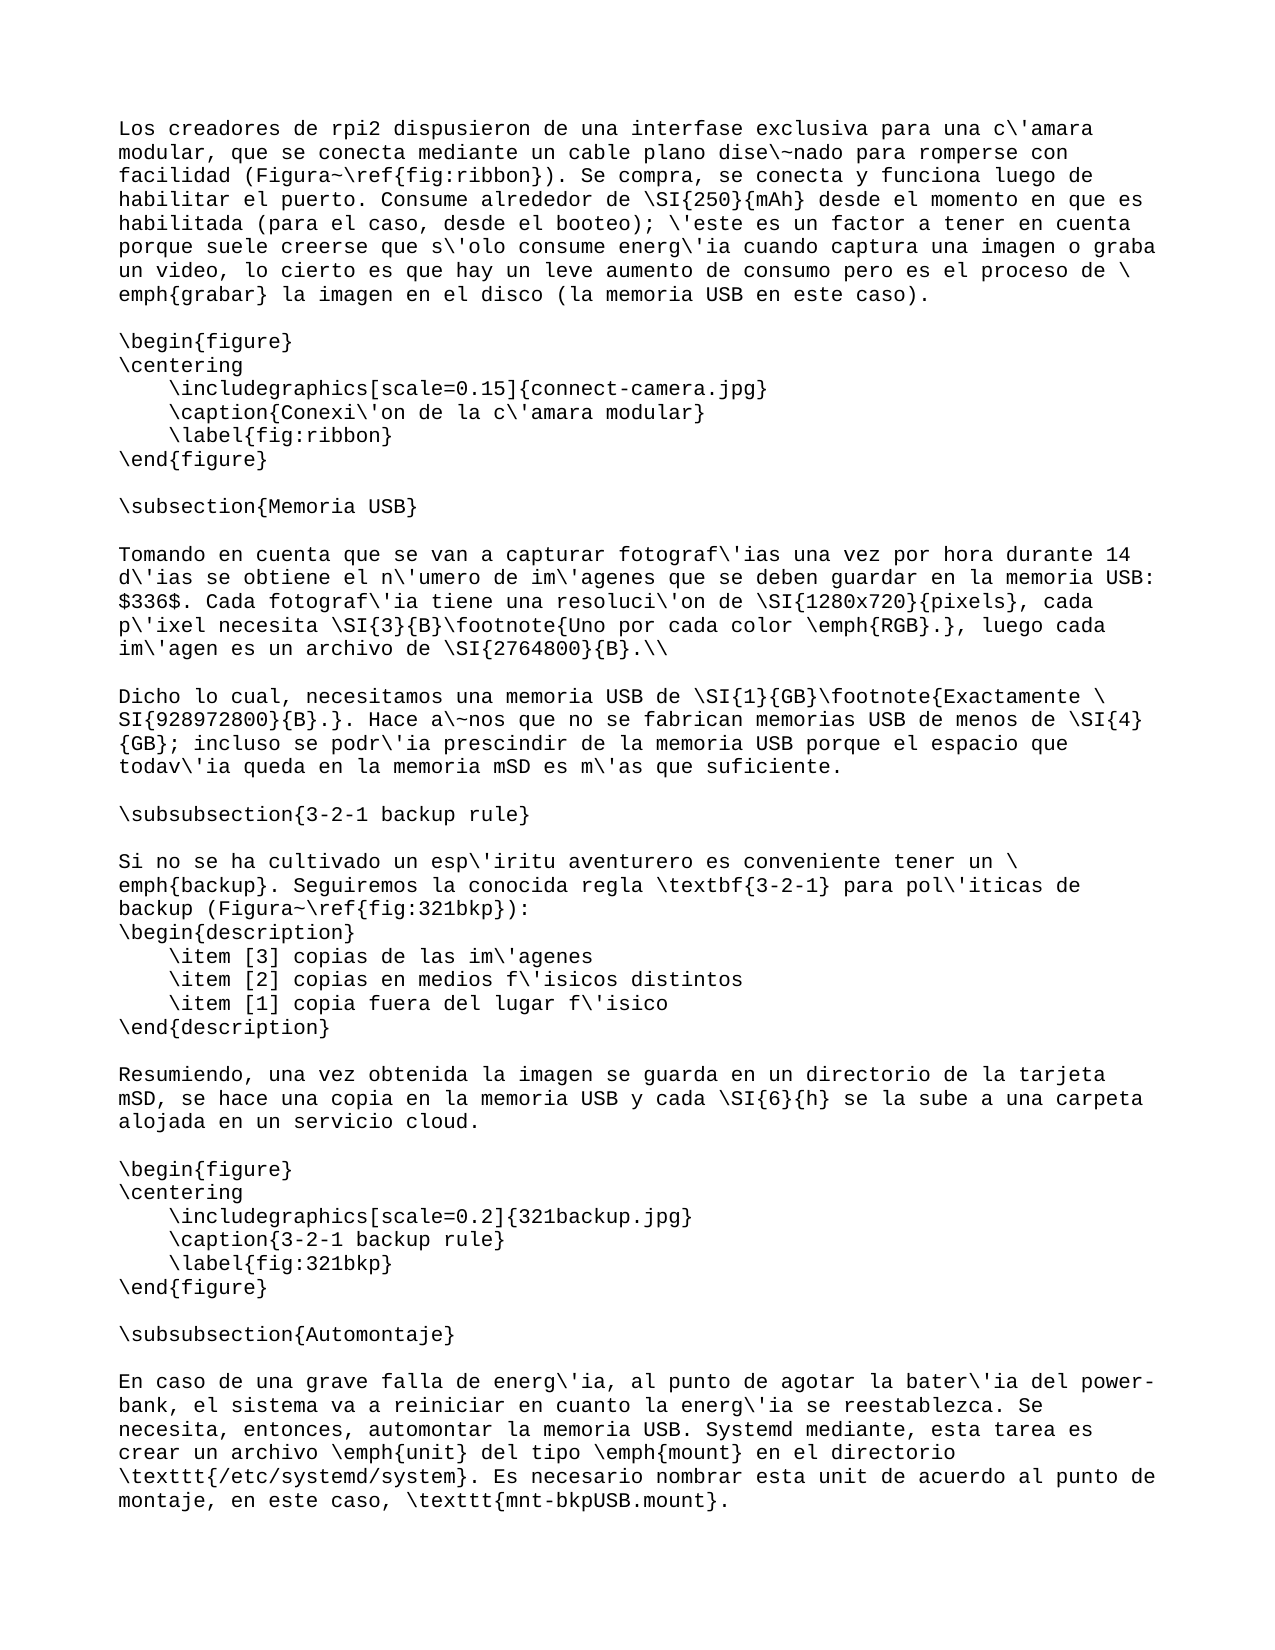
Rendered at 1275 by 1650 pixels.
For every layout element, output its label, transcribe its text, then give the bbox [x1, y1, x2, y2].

text \subsubsection{Automontaje} [118, 1324, 1157, 1348]
text \item [1] copia fuera del lugar f\'isico [118, 993, 1157, 1017]
text \begin{figure} [118, 331, 1157, 354]
text \begin{description} [118, 922, 1157, 946]
text \caption{Conexi\'on de la c\'amara modular} [118, 402, 1157, 426]
text Si no se ha cultivado un esp\'iritu aventurero es conveniente tener un \emph{backup}. Seguiremos la conocida regla \textbf{3-2-1} para pol\'iticas de backup (Figura~\ref{fig:321bkp}): [118, 851, 1157, 922]
text \includegraphics[scale=0.15]{connect-camera.jpg} [118, 378, 1157, 402]
text \end{figure} [118, 1277, 1157, 1300]
text \subsection{Memoria USB} [118, 496, 1157, 520]
text Dicho lo cual, necesitamos una memoria USB de \SI{1}{GB}\footnote{Exactamente \SI{928972800}{B}.}. Hace a\~nos que no se fabrican memorias USB de menos de \SI{4}{GB}; incluso se podr\'ia prescindir de la memoria USB porque el espacio que todav\'ia queda en la memoria mSD es m\'as que suficiente. [118, 686, 1157, 780]
text \label{fig:321bkp} [118, 1253, 1157, 1277]
text \caption{3-2-1 backup rule} [118, 1229, 1157, 1253]
text \centering [118, 354, 1157, 378]
text \item [2] copias en medios f\'isicos distintos [118, 969, 1157, 993]
text \begin{figure} [118, 1158, 1157, 1182]
text \item [3] copias de las im\'agenes [118, 946, 1157, 969]
text \label{fig:ribbon} [118, 426, 1157, 449]
text Tomando en cuenta que se van a capturar fotograf\'ias una vez por hora durante 14 d\'ias se obtiene el n\'umero de im\'agenes que se deben guardar en la memoria USB: $336$. Cada fotograf\'ia tiene una resoluci\'on de \SI{1280x720}{pixels}, cada p\'ixel necesita \SI{3}{B}\footnote{Uno por cada color \emph{RGB}.}, luego cada im\'agen es un archivo de \SI{2764800}{B}.\\ [118, 544, 1157, 662]
text \centering [118, 1182, 1157, 1206]
text Resumiendo, una vez obtenida la imagen se guarda en un directorio de la tarjeta mSD, se hace una copia en la memoria USB y cada \SI{6}{h} se la sube a una carpeta alojada en un servicio cloud. [118, 1064, 1157, 1135]
text \includegraphics[scale=0.2]{321backup.jpg} [118, 1206, 1157, 1229]
text Los creadores de rpi2 dispusieron de una interfase exclusiva para una c\'amara modular, que se conecta mediante un cable plano dise\~nado para romperse con facilidad (Figura~\ref{fig:ribbon}). Se compra, se conecta y funciona luego de habilitar el puerto. Consume alrededor de \SI{250}{mAh} desde el momento en que es habilitada (para el caso, desde el booteo); \'este es un factor a tener en cuenta porque suele creerse que s\'olo consume energ\'ia cuando captura una imagen o graba un video, lo cierto es que hay un leve aumento de consumo pero es el proceso de \emph{grabar} la imagen en el disco (la memoria USB en este caso). [118, 118, 1157, 307]
text \end{description} [118, 1017, 1157, 1040]
text En caso de una grave falla de energ\'ia, al punto de agotar la bater\'ia del power-bank, el sistema va a reiniciar en cuanto la energ\'ia se reestablezca. Se necesita, entonces, automontar la memoria USB. Systemd mediante, esta tarea es crear un archivo \emph{unit} del tipo \emph{mount} en el directorio \texttt{/etc/systemd/system}. Es necesario nombrar esta unit de acuerdo al punto de montaje, en este caso, \texttt{mnt-bkpUSB.mount}. [118, 1371, 1157, 1513]
text \subsubsection{3-2-1 backup rule} [118, 804, 1157, 827]
text \end{figure} [118, 449, 1157, 473]
